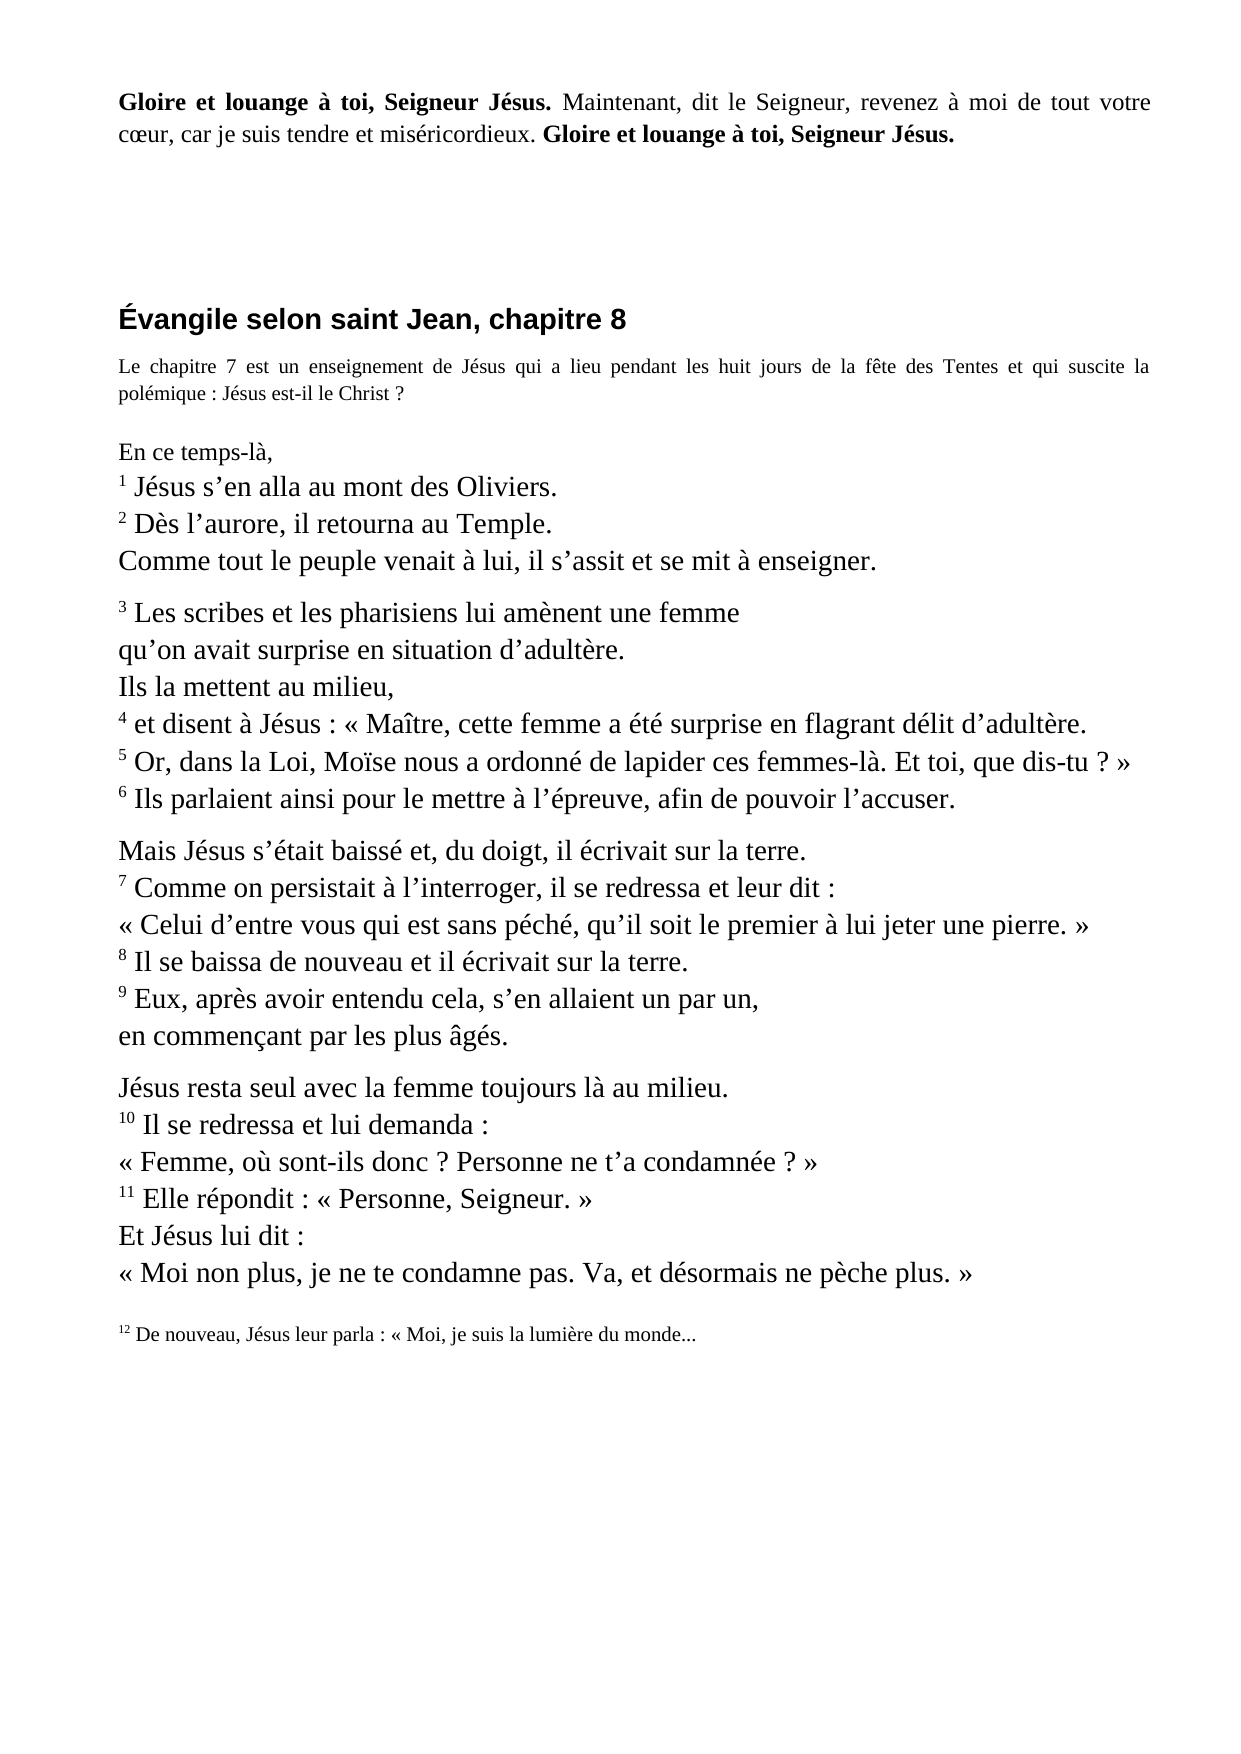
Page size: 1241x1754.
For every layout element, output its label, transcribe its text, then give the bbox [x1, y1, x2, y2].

text Ils la mettent au milieu, [118, 671, 1152, 703]
text Comme tout le peuple venait à lui, il s’assit et se mit à enseigner. [118, 545, 1152, 577]
text 1 Jésus s’en alla au mont des Oliviers. [118, 471, 1152, 503]
text 9 Eux, après avoir entendu cela, s’en allaient un par un, [118, 982, 1152, 1014]
text « Celui d’entre vous qui est sans péché, qu’il soit le premier à lui jeter une pierre. » [118, 908, 1152, 940]
text 4 et disent à Jésus : « Maître, cette femme a été surprise en flagrant délit d’adultère. [118, 708, 1152, 740]
text 10 Il se redressa et lui demanda : [118, 1108, 1152, 1141]
text « Femme, où sont-ils donc ? Personne ne t’a condamnée ? » [118, 1145, 1152, 1178]
text 7 Comme on persistait à l’interroger, il se redressa et leur dit : [118, 871, 1152, 903]
text En ce temps-là, [118, 438, 1152, 466]
text 2 Dès l’aurore, il retourna au Temple. [118, 508, 1152, 540]
text Le chapitre 7 est un enseignement de Jésus qui a lieu pendant les huit jours de la fête des Tentes et qui suscite la polémique : Jésus est-il le Christ ? [118, 355, 1152, 404]
text 12 De nouveau, Jésus leur parla : « Moi, je suis la lumière du monde... [118, 1323, 1152, 1346]
text 5 Or, dans la Loi, Moïse nous a ordonné de lapider ces femmes-là. Et toi, que dis-tu ? » [118, 745, 1152, 777]
text 3 Les scribes et les pharisiens lui amènent une femme [118, 597, 1152, 629]
text « Moi non plus, je ne te condamne pas. Va, et désormais ne pèche plus. » [118, 1257, 1152, 1289]
text Mais Jésus s’était baissé et, du doigt, il écrivait sur la terre. [118, 834, 1152, 866]
text 6 Ils parlaient ainsi pour le mettre à l’épreuve, afin de pouvoir l’accuser. [118, 782, 1152, 814]
text en commençant par les plus âgés. [118, 1019, 1152, 1052]
text qu’on avait surprise en situation d’adultère. [118, 634, 1152, 666]
text 11 Elle répondit : « Personne, Seigneur. » [118, 1182, 1152, 1215]
text Gloire et louange à toi, Seigneur Jésus. Maintenant, dit le Seigneur, revenez à moi de tout votre cœur, car je suis tendre et miséricordieux. Gloire et louange à toi, Seigneur Jésus. [118, 88, 1152, 148]
subtitle Évangile selon saint Jean, chapitre 8 [118, 303, 1152, 335]
text Et Jésus lui dit : [118, 1219, 1152, 1252]
text 8 Il se baissa de nouveau et il écrivait sur la terre. [118, 945, 1152, 977]
text Jésus resta seul avec la femme toujours là au milieu. [118, 1071, 1152, 1103]
